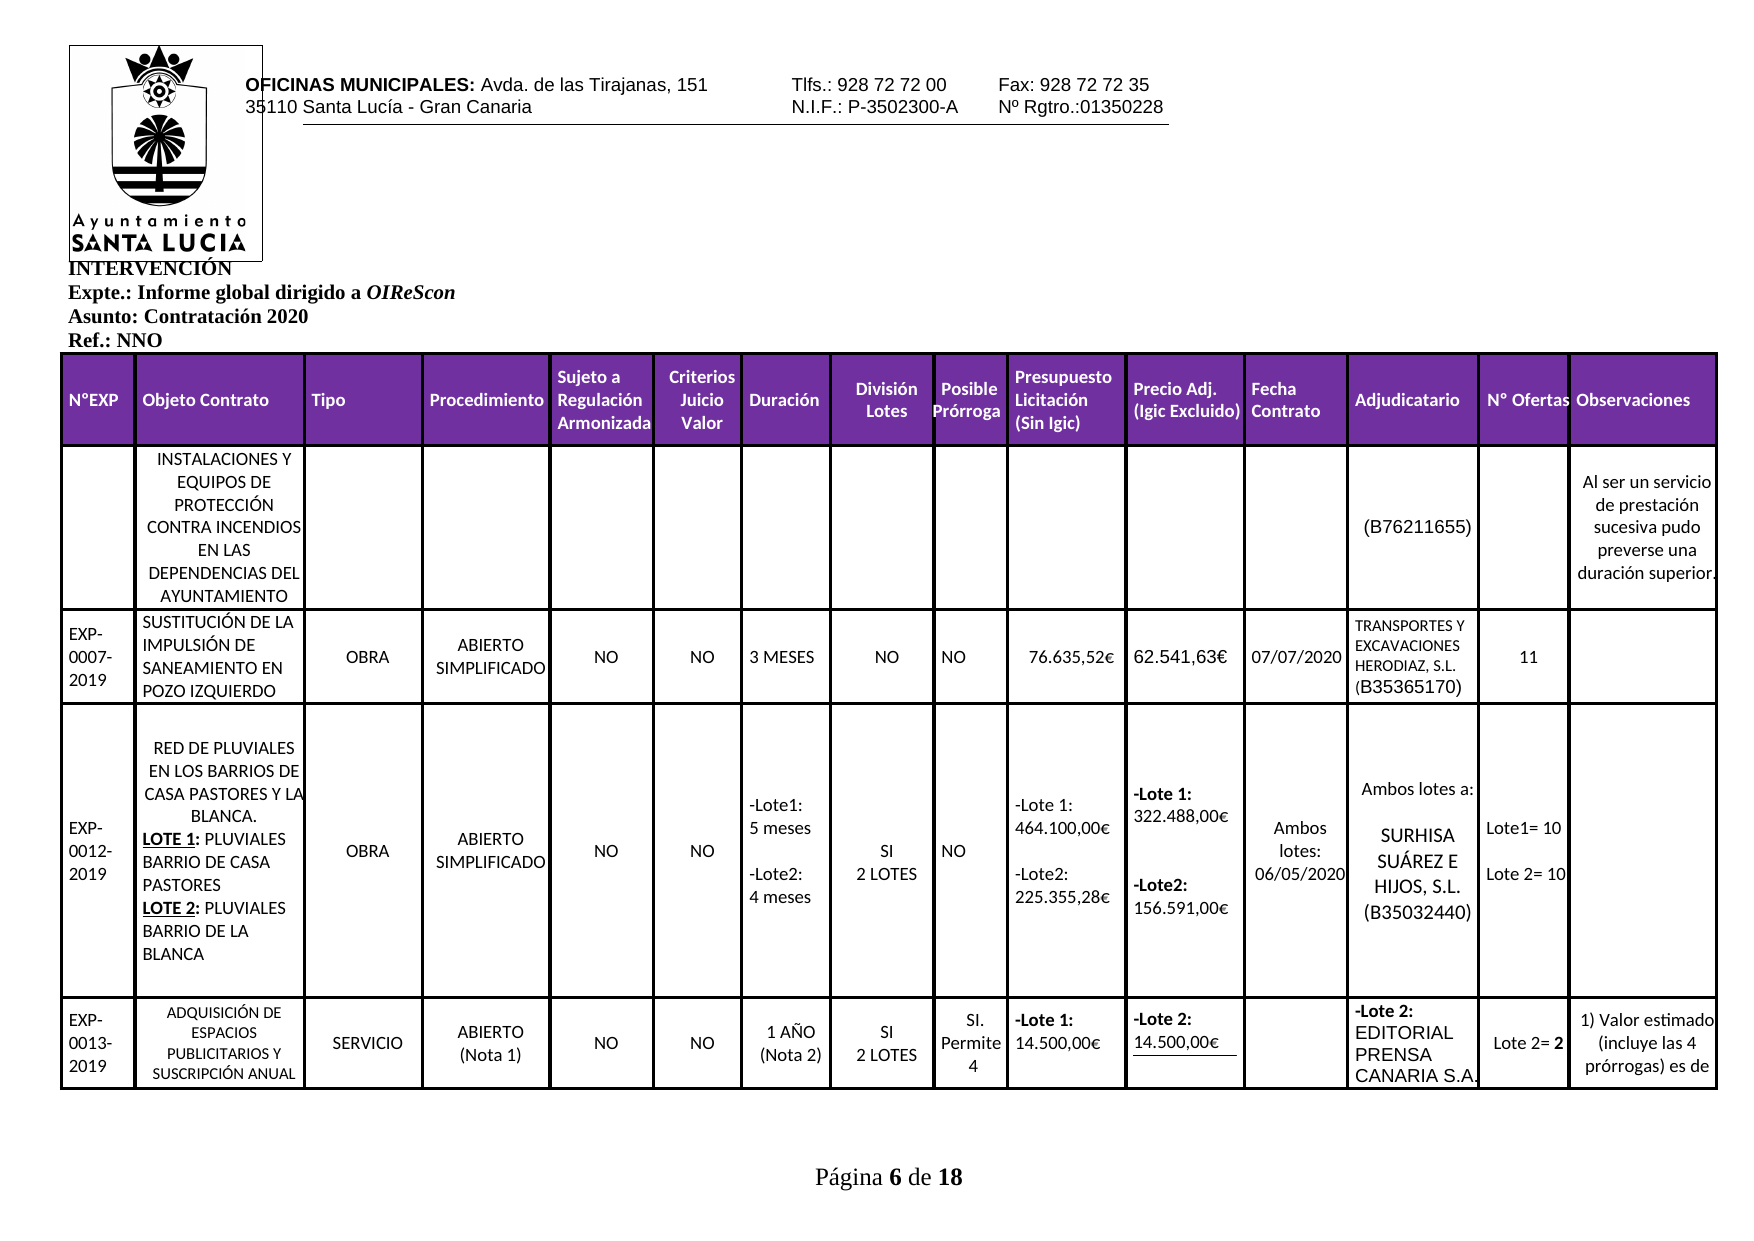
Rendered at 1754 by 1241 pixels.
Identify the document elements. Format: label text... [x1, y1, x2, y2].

table_header Presupuesto Licitación (Sin Igic) [1009, 355, 1124, 444]
table_cell EXP-0007-2019 [63, 611, 133, 702]
table_cell ADQUISICIÓN DE ESPACIOS PUBLICITARIOS Y SUSCRIPCIÓN ANUAL [137, 999, 303, 1087]
table_cell NO [936, 705, 1006, 996]
table_cell SERVICIO [306, 999, 421, 1087]
table_cell [63, 447, 133, 607]
table_cell 3 MESES [743, 611, 829, 702]
table_header Tipo [306, 355, 421, 444]
table_cell 1) Valor estimado (incluye las 4 prórrogas) es de [1571, 999, 1715, 1087]
table_cell NO [552, 999, 652, 1087]
table_header Procedimiento [424, 355, 548, 444]
table_cell ABIERTO SIMPLIFICADO [424, 611, 548, 702]
table_cell 76.635,52€ [1009, 611, 1124, 702]
table_cell [1246, 447, 1346, 607]
table_cell [1246, 999, 1346, 1087]
table_cell [743, 447, 829, 607]
table_cell -Lote 1: 14.500,00€ [1009, 999, 1124, 1087]
table_header Observaciones [1571, 355, 1715, 444]
table_cell -Lote 1: 464.100,00€ -Lote2: 225.355,28€ [1009, 705, 1124, 996]
table_cell EXP-0012-2019 [63, 705, 133, 996]
table_cell Al ser un servicio de prestación sucesiva pudo preverse una duración superior. [1571, 447, 1715, 607]
table_cell Ambos lotes a: SURHISA SUÁREZ E HIJOS, S.L. (B35032440) [1349, 705, 1477, 996]
table_cell RED DE PLUVIALES EN LOS BARRIOS DE CASA PASTORES Y LA BLANCA. LOTE 1: PLUVIALES BARRIO DE CASA PASTORES LOTE 2: PLUVIALES BARRIO DE LA BLANCA [137, 705, 303, 996]
table_cell (B76211655) [1349, 447, 1477, 607]
table_cell NO [552, 611, 652, 702]
table_cell [306, 447, 421, 607]
table_cell NO [655, 611, 740, 702]
table_cell SI 2 LOTES [832, 705, 932, 996]
table_cell NO [552, 705, 652, 996]
table_cell ABIERTO (Nota 1) [424, 999, 548, 1087]
table_cell [1571, 611, 1715, 702]
table_header Posible Prórroga [936, 355, 1006, 444]
picture [72, 46, 246, 252]
table_cell NO [655, 999, 740, 1087]
table_cell [552, 447, 652, 607]
table_cell [1571, 705, 1715, 996]
table_cell -Lote 2: 14.500,00€ [1128, 999, 1243, 1087]
table_cell OBRA [306, 705, 421, 996]
table_cell Lote 2= 2 [1480, 999, 1567, 1087]
table_cell NO [832, 611, 932, 702]
table_cell 07/07/2020 [1246, 611, 1346, 702]
table_cell [832, 447, 932, 607]
table_header División Lotes [832, 355, 932, 444]
table_cell 62.541,63€ [1128, 611, 1243, 702]
table_cell [936, 447, 1006, 607]
table_cell Ambos lotes: 06/05/2020 [1246, 705, 1346, 996]
table_header NºEXP [63, 355, 133, 444]
table_header Nº Ofertas [1480, 355, 1567, 444]
table_cell SI 2 LOTES [832, 999, 932, 1087]
table_cell [1128, 447, 1243, 607]
table_cell [1480, 447, 1567, 607]
table_header Adjudicatario [1349, 355, 1477, 444]
table_cell -Lote1: 5 meses -Lote2: 4 meses [743, 705, 829, 996]
table_header Precio Adj. (Igic Excluido) [1128, 355, 1243, 444]
table_cell NO [936, 611, 1006, 702]
table_cell OBRA [306, 611, 421, 702]
table_cell INSTALACIONES Y EQUIPOS DE PROTECCIÓN CONTRA INCENDIOS EN LAS DEPENDENCIAS DEL AYUNTAMIENTO [137, 447, 303, 607]
table_cell Lote1= 10 Lote 2= 10 [1480, 705, 1567, 996]
table_cell 11 [1480, 611, 1567, 702]
table_header Duración [743, 355, 829, 444]
table_header Fecha Contrato [1246, 355, 1346, 444]
table_cell [655, 447, 740, 607]
table_cell SUSTITUCIÓN DE LA IMPULSIÓN DE SANEAMIENTO EN POZO IZQUIERDO [137, 611, 303, 702]
table_cell TRANSPORTES Y EXCAVACIONES HERODIAZ, S.L. (B35365170) [1349, 611, 1477, 702]
table_cell EXP-0013-2019 [63, 999, 133, 1087]
table_header Sujeto a Regulación Armonizada [552, 355, 652, 444]
table_cell [424, 447, 548, 607]
table_cell ABIERTO SIMPLIFICADO [424, 705, 548, 996]
table_header Objeto Contrato [137, 355, 303, 444]
table_cell -Lote 1: 322.488,00€ -Lote2: 156.591,00€ [1128, 705, 1243, 996]
table_header Criterios Juicio Valor [655, 355, 740, 444]
table_cell [1009, 447, 1124, 607]
table_cell NO [655, 705, 740, 996]
table_cell SI. Permite 4 [936, 999, 1006, 1087]
table_cell 1 AÑO (Nota 2) [743, 999, 829, 1087]
table_cell -Lote 2: EDITORIAL PRENSA CANARIA S.A. [1349, 999, 1477, 1087]
